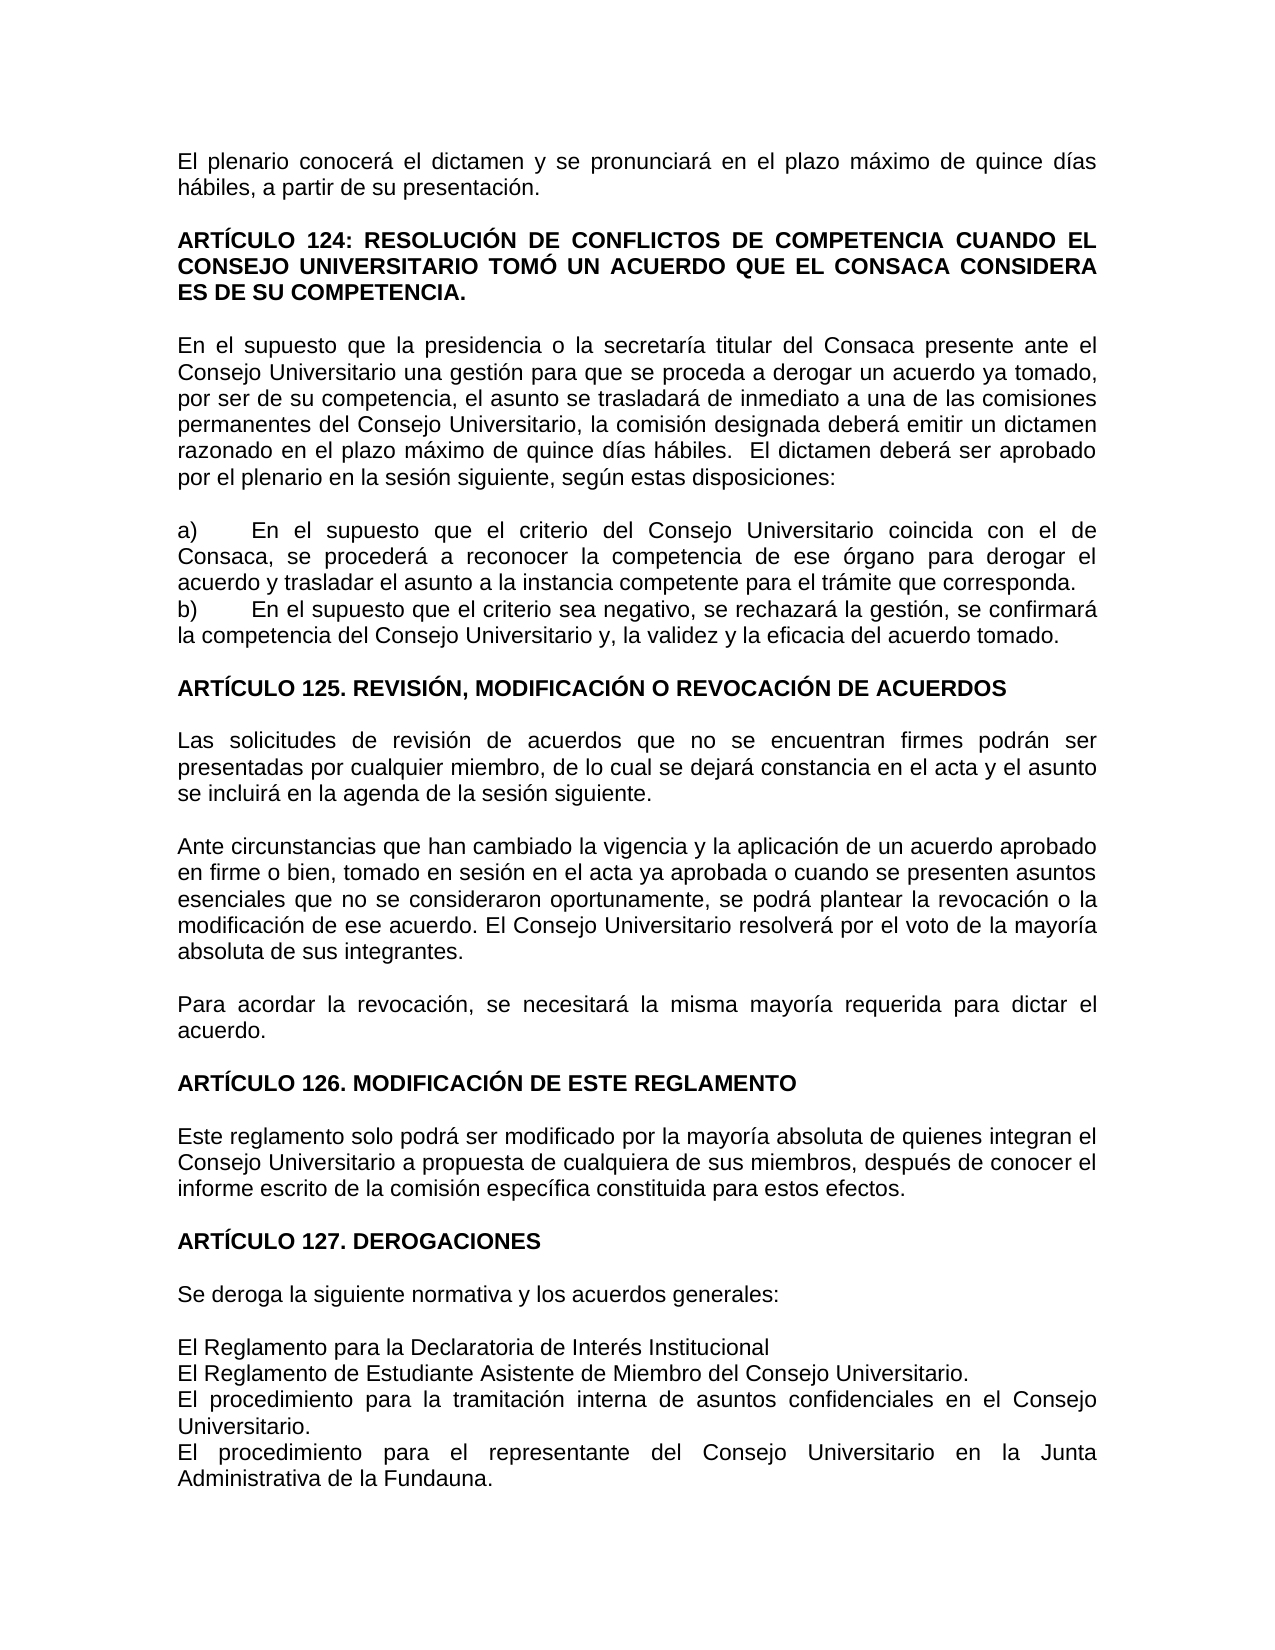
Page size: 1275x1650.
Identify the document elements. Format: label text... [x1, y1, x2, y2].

text Ante circunstancias que han cambiado la vigencia y la aplicación de un acuerdo aprobado en firme o bien, tomado en sesión en el acta ya aprobada o cuando se presenten asuntos esenciales que no se consideraron oportunamente, se podrá plantear la revocación o la modificación de ese acuerdo. El Consejo Universitario resolverá por el voto de la mayoría absoluta de sus integrantes. [177, 833, 1098, 964]
text Las solicitudes de revisión de acuerdos que no se encuentran firmes podrán ser presentadas por cualquier miembro, de lo cual se dejará constancia en el acta y el asunto se incluirá en la agenda de la sesión siguiente. [177, 727, 1098, 806]
text El procedimiento para la tramitación interna de asuntos confidenciales en el Consejo Universitario. [177, 1386, 1098, 1439]
text a) En el supuesto que el criterio del Consejo Universitario coincida con el de Consaca, se procederá a reconocer la competencia de ese órgano para derogar el acuerdo y trasladar el asunto a la instancia competente para el trámite que corresponda. [177, 517, 1098, 596]
text El Reglamento de Estudiante Asistente de Miembro del Consejo Universitario. [177, 1360, 1098, 1386]
text b) En el supuesto que el criterio sea negativo, se rechazará la gestión, se confirmará la competencia del Consejo Universitario y, la validez y la eficacia del acuerdo tomado. [177, 596, 1098, 648]
text Este reglamento solo podrá ser modificado por la mayoría absoluta de quienes integran el Consejo Universitario a propuesta de cualquiera de sus miembros, después de conocer el informe escrito de la comisión específica constituida para estos efectos. [177, 1123, 1098, 1202]
text Para acordar la revocación, se necesitará la misma mayoría requerida para dictar el acuerdo. [177, 991, 1098, 1044]
text En el supuesto que la presidencia o la secretaría titular del Consaca presente ante el Consejo Universitario una gestión para que se proceda a derogar un acuerdo ya tomado, por ser de su competencia, el asunto se trasladará de inmediato a una de las comisiones permanentes del Consejo Universitario, la comisión designada deberá emitir un dictamen razonado en el plazo máximo de quince días hábiles. El dictamen deberá ser aprobado por el plenario en la sesión siguiente, según estas disposiciones: [177, 332, 1098, 490]
text ARTÍCULO 126. MODIFICACIÓN DE ESTE REGLAMENTO [177, 1070, 1098, 1096]
text El procedimiento para el representante del Consejo Universitario en la Junta Administrativa de la Fundauna. [177, 1439, 1098, 1492]
text El Reglamento para la Declaratoria de Interés Institucional [177, 1333, 1098, 1360]
text Se deroga la siguiente normativa y los acuerdos generales: [177, 1281, 1098, 1307]
text ARTÍCULO 127. DEROGACIONES [177, 1228, 1098, 1254]
text ARTÍCULO 124: RESOLUCIÓN DE CONFLICTOS DE COMPETENCIA CUANDO EL CONSEJO UNIVERSITARIO TOMÓ UN ACUERDO QUE EL CONSACA CONSIDERA ES DE SU COMPETENCIA. [177, 227, 1098, 306]
text ARTÍCULO 125. REVISIÓN, MODIFICACIÓN O REVOCACIÓN DE ACUERDOS [177, 675, 1098, 701]
text El plenario conocerá el dictamen y se pronunciará en el plazo máximo de quince días hábiles, a partir de su presentación. [177, 148, 1098, 200]
